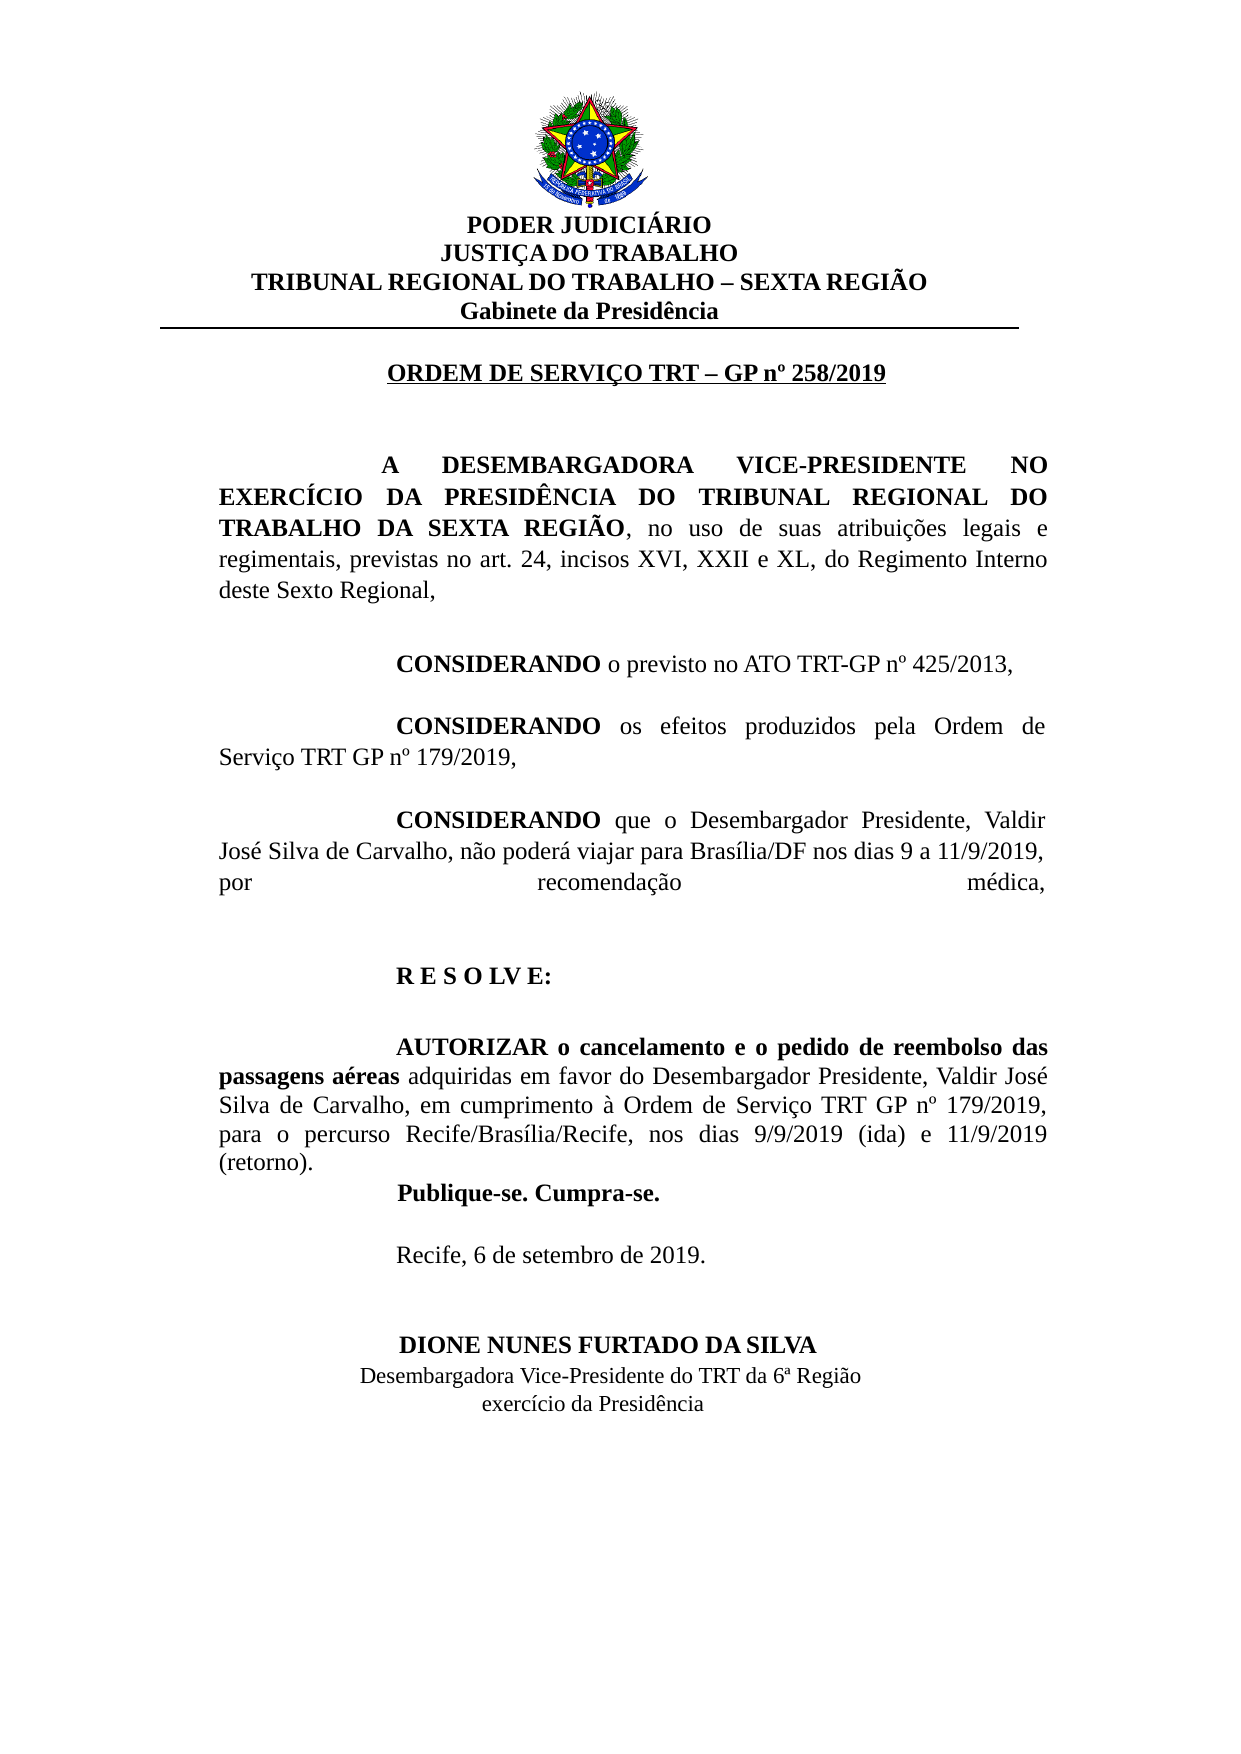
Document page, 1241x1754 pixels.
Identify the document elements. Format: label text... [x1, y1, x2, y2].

text Recife, 6 de setembro de 2019. [218, 1239, 960, 1270]
text CONSIDERANDO que o Desembargador Presidente, Valdir José Silva de Carvalho, não poderá viajar para Brasília/DF nos dias 9 a 11/9/2019, por recomendação médica, [218, 803, 1045, 928]
picture [527, 88, 651, 210]
text CONSIDERANDO o previsto no ATO TRT-GP nº 425/2013, [218, 647, 1045, 678]
text Desembargadora Vice-Presidente do TRT da 6ª Região [159, 1359, 960, 1390]
text DIONE NUNES FURTADO DA SILVA [218, 1330, 960, 1359]
text R E S O LV E: [218, 959, 960, 991]
text Publique-se. Cumpra-se. [159, 1176, 960, 1207]
text AUTORIZAR o cancelamento e o pedido de reembolso das passagens aéreas adquiridas em favor do Desembargador Presidente, Valdir José Silva de Carvalho, em cumprimento à Ordem de Serviço TRT GP nº 179/2019, para o percurso Recife/Brasília/Recife, nos dias 9/9/2019 (ida) e 11/9/2019 (retorno). [218, 1032, 1048, 1176]
text CONSIDERANDO os efeitos produzidos pela Ordem de Serviço TRT GP nº 179/2019, [218, 709, 1045, 772]
text A DESEMBARGADORA VICE-PRESIDENTE NO EXERCÍCIO DA PRESIDÊNCIA DO TRIBUNAL REGIONAL DO TRABALHO DA SEXTA REGIÃO, no uso de suas atribuições legais e regimentais, previstas no art. 24, incisos XVI, XXII e XL, do Regimento Interno deste Sexto Regional, [218, 449, 1048, 605]
text exercício da Presidência [218, 1390, 1048, 1416]
subtitle ORDEM DE SERVIÇO TRT – GP nº 258/2019 [263, 358, 960, 386]
